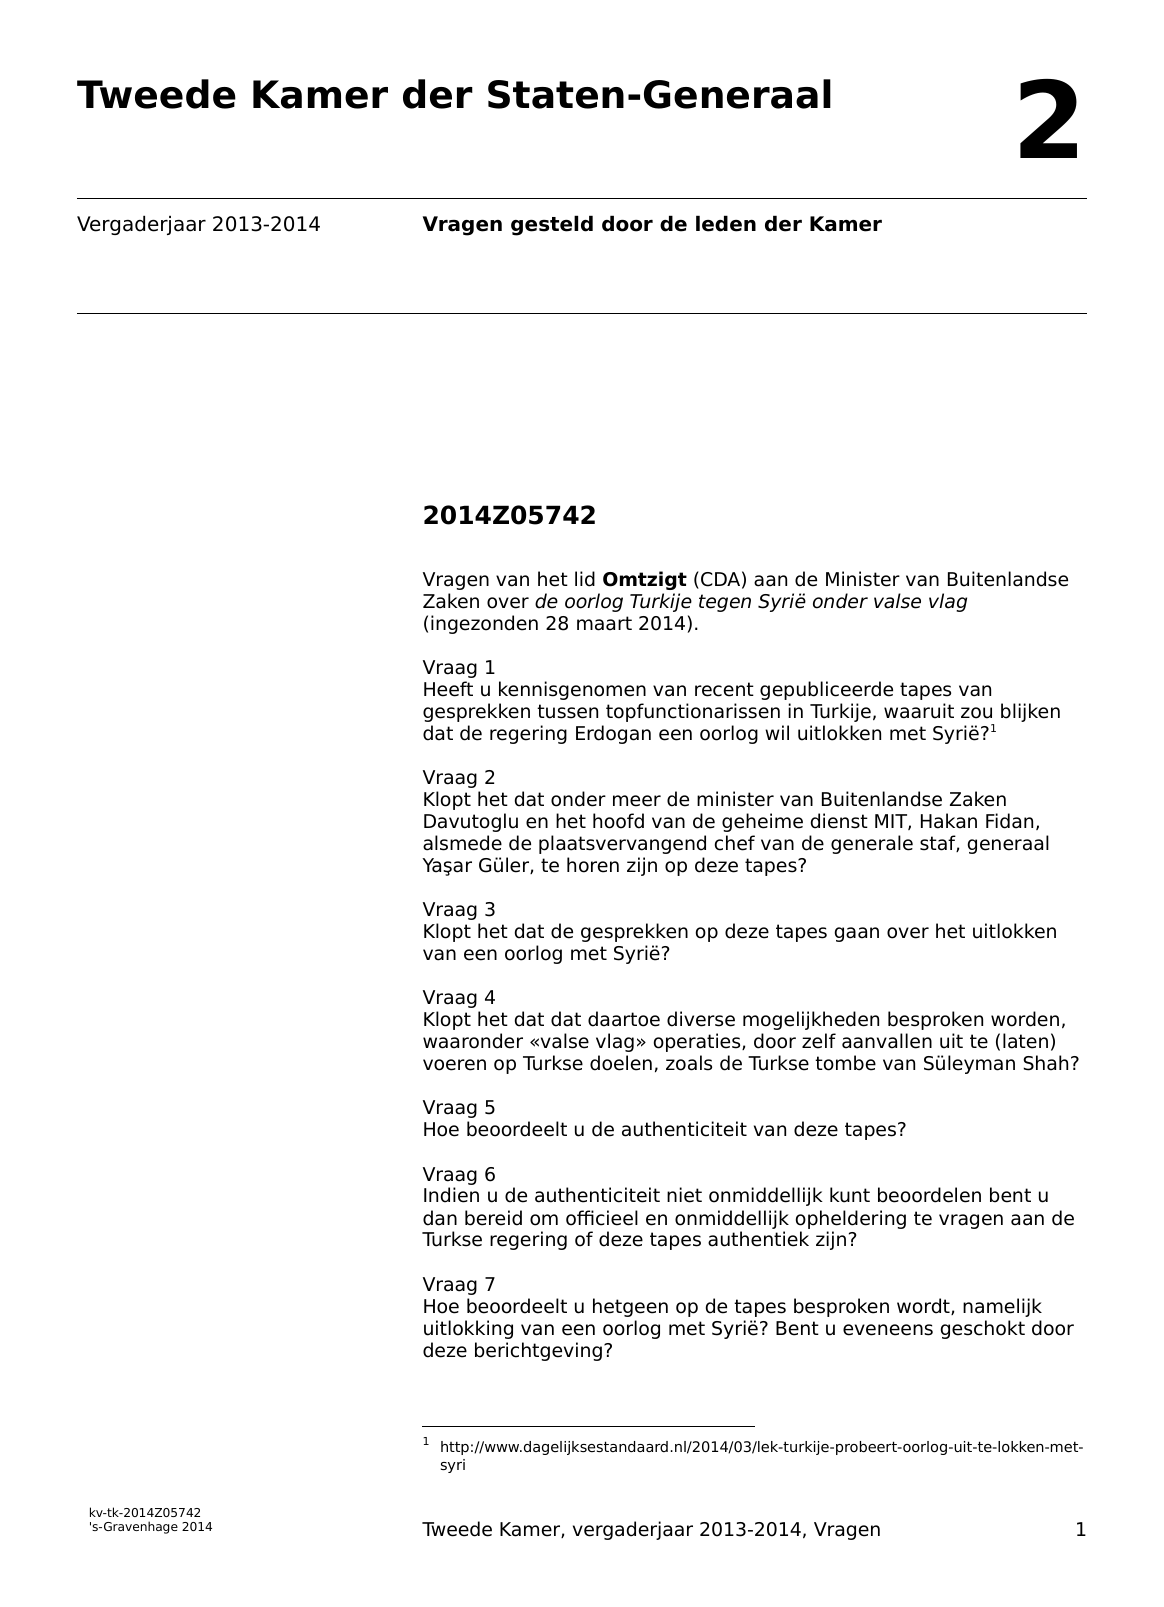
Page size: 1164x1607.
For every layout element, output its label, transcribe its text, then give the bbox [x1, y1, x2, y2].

text Hoe beoordeelt u hetgeen op de tapes besproken wordt, namelijk uitlokking van een oorlog met Syrië? Bent u eveneens geschokt door deze berichtgeving? [422, 1296, 1087, 1361]
text Klopt het dat de gesprekken op deze tapes gaan over het uitlokken van een oorlog met Syrië? [422, 921, 1087, 965]
text Indien u de authenticiteit niet onmiddellijk kunt beoordelen bent u dan bereid om officieel en onmiddellijk opheldering te vragen aan de Turkse regering of deze tapes authentiek zijn? [422, 1185, 1087, 1251]
table_cell Vergaderjaar 2013-2014 [77, 199, 422, 313]
text Hoe beoordeelt u de authenticiteit van deze tapes? [422, 1119, 1087, 1141]
text 2014Z05742 [422, 501, 1087, 531]
text Vragen van het lid Omtzigt (CDA) aan de Minister van Buitenlandse Zaken over de oorlog Turkije tegen Syrië onder valse vlag (ingezonden 28 maart 2014). [422, 569, 1087, 635]
text 's-Gravenhage 2014 [88, 1520, 323, 1534]
text Vraag 6 [422, 1163, 1087, 1185]
text kv-tk-2014Z05742 [88, 1506, 323, 1520]
text Vraag 7 [422, 1273, 1087, 1296]
text Vraag 3 [422, 899, 1087, 921]
text Heeft u kennisgenomen van recent gepubliceerde tapes van gesprekken tussen topfunctionarissen in Turkije, waaruit zou blijken dat de regering Erdogan een oorlog wil uitlokken met Syrië? [422, 679, 1087, 745]
text Klopt het dat onder meer de minister van Buitenlandse Zaken Davutoglu en het hoofd van de geheime dienst MIT, Hakan Fidan, alsmede de plaatsvervangend chef van de generale staf, generaal Yaşar Güler, te horen zijn op deze tapes? [422, 789, 1087, 877]
text Vraag 2 [422, 767, 1087, 789]
table_header Tweede Kamer der Staten-Generaal [77, 59, 886, 198]
table_header 2 [886, 59, 1087, 198]
text Vraag 4 [422, 987, 1087, 1009]
text Klopt het dat dat daartoe diverse mogelijkheden besproken worden, waaronder «valse vlag» operaties, door zelf aanvallen uit te (laten) voeren op Turkse doelen, zoals de Turkse tombe van Süleyman Shah? [422, 1009, 1087, 1075]
text http://www.dagelijksestandaard.nl/2014/03/lek-turkije-probeert-oorlog-uit-te-lokken-met-syri [422, 1435, 1087, 1474]
text Vraag 5 [422, 1097, 1087, 1119]
table_cell Vragen gesteld door de leden der Kamer [422, 199, 1087, 313]
text Vraag 1 [422, 657, 1087, 679]
